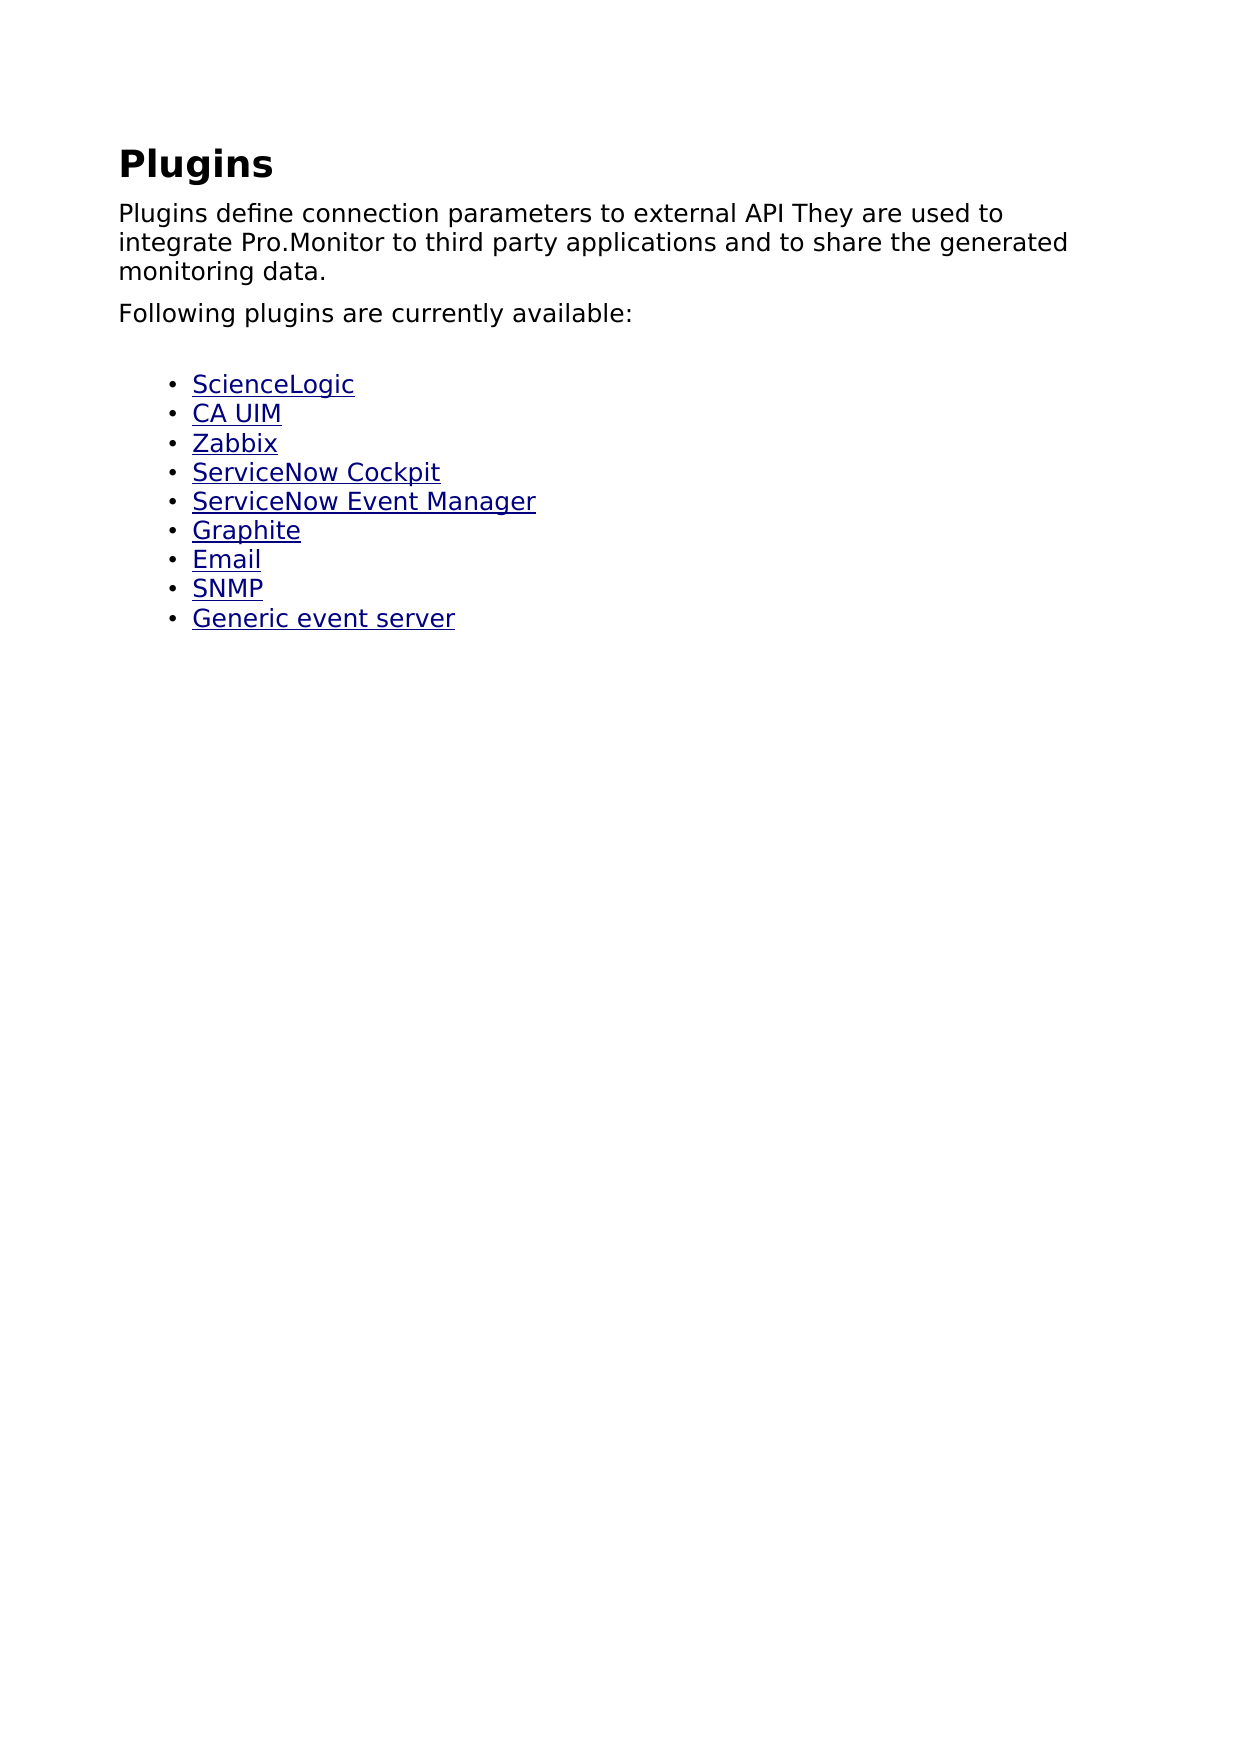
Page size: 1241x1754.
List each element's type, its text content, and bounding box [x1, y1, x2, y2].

list Graphite [177, 516, 1122, 545]
subtitle Plugins [118, 143, 1122, 187]
list ServiceNow Cockpit [177, 458, 1122, 487]
text Following plugins are currently available: [118, 299, 1122, 328]
list CA UIM [177, 399, 1122, 429]
list SNMP [177, 574, 1122, 604]
list Email [177, 545, 1122, 574]
list ServiceNow Event Manager [177, 487, 1122, 516]
text Plugins define connection parameters to external API They are used to integrate Pro.Monitor to third party applications and to share the generated monitoring data. [118, 199, 1122, 287]
list ScienceLogic [177, 370, 1122, 399]
list Generic event server [177, 604, 1122, 633]
list Zabbix [177, 429, 1122, 458]
